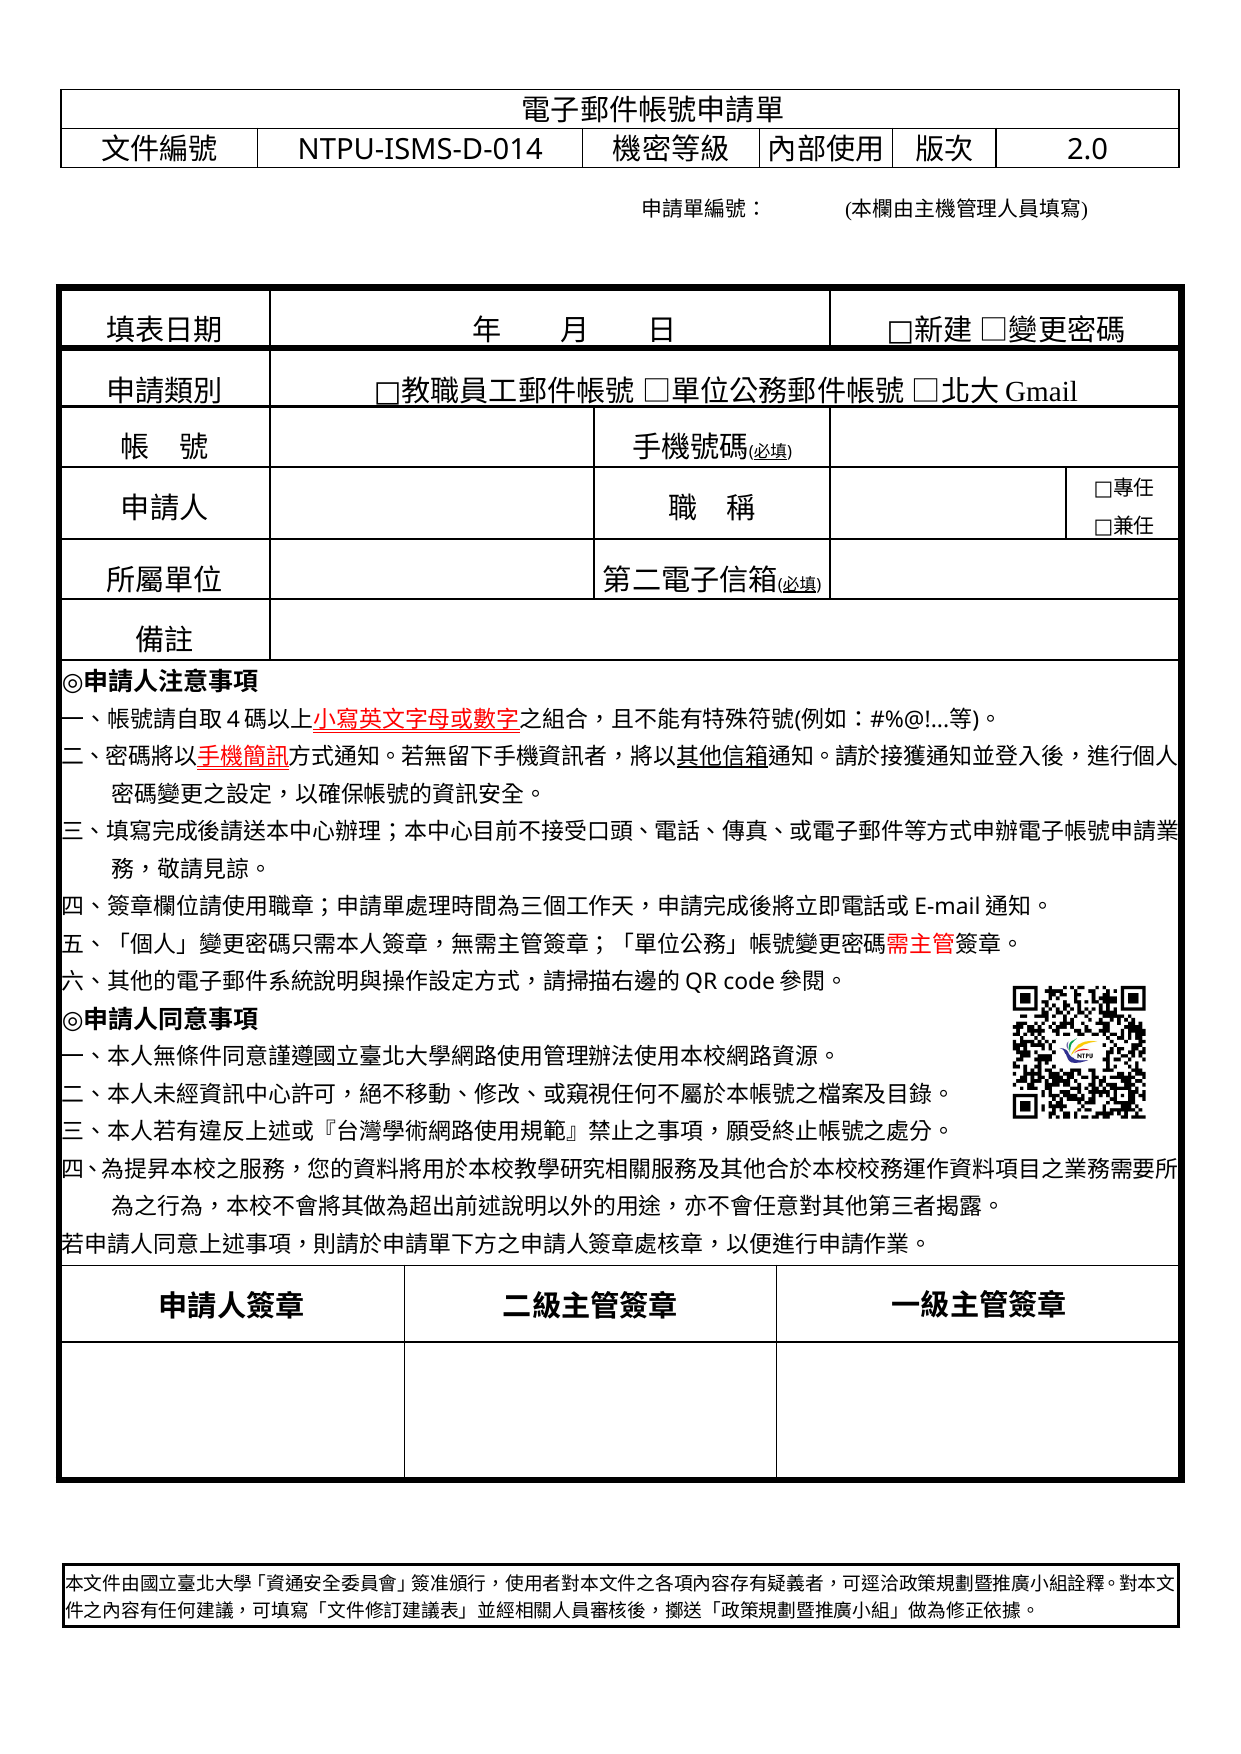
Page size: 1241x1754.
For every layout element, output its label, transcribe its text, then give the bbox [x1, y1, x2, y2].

table_header □新建 □變更密碼 [831, 291, 1178, 345]
table_cell [405, 1343, 776, 1477]
table_cell 所屬單位 [62, 540, 269, 598]
table_cell 申請類別 [62, 351, 269, 405]
table_cell 第二電子信箱(必填) [595, 540, 829, 598]
table_cell [271, 540, 593, 598]
table_cell [62, 1343, 404, 1477]
table_cell 二級主管簽章 [405, 1266, 776, 1341]
table_cell 手機號碼(必填) [595, 408, 829, 466]
table_header 年 月 日 [271, 291, 829, 345]
table_cell □專任 □兼任 [1067, 468, 1178, 538]
text 申請單編號： (本欄由主機管理人員填寫) [642, 186, 1158, 224]
table_cell [831, 468, 1065, 538]
picture [998, 972, 1160, 1133]
table_cell [831, 408, 1178, 466]
table_cell [831, 540, 1178, 598]
table_cell 備註 [62, 600, 269, 659]
table_cell [271, 468, 593, 538]
table_cell 申請人簽章 [62, 1266, 404, 1341]
table_cell [271, 408, 593, 466]
table_cell ◎申請人注意事項 一、帳號請自取4碼以上小寫英文字母或數字之組合，且不能有特殊符號(例如：#%@!...等)。 二、密碼將以手機簡訊方式通知。若無留下手機資訊者，將以其他信箱通知。請於接獲通知並登入後，進行個人密碼變更之設定，以確保帳號的資訊安全。 三、填寫完成後請送本中心辦理；本中心目前不接受口頭、電話、傳真、或電子郵件等方式申辦電子帳號申請業務，敬請見諒。 四、簽章欄位請使用職章；申請單處理時間為三個工作天，申請完成後將立即電話或E-mail通知。 五、「個人」變更密碼只需本人簽章，無需主管簽章；「單位公務」帳號變更密碼需主管簽章。 六、其他的電子郵件系統說明與操作設定方式，請掃描右邊的QR code參閱。 ◎申請人同意事項 一、本人無條件同意謹遵國立臺北大學網路使用管理辦法使用本校網路資源。 二、本人未經資訊中心許可，絕不移動、修改、或窺視任何不屬於本帳號之檔案及目錄。 三、本人若有違反上述或『台灣學術網路使用規範』禁止之事項，願受終止帳號之處分。 四、為提昇本校之服務，您的資料將用於本校教學研究相關服務及其他合於本校校務運作資料項目之業務需要所為之行為，本校不會將其做為超出前述說明以外的用途，亦不會任意對其他第三者揭露。 若申請人同意上述事項，則請於申請單下方之申請人簽章處核章，以便進行申請作業。 [62, 661, 1178, 1264]
table_header 填表日期 [62, 291, 269, 345]
table_cell 帳 號 [62, 408, 269, 466]
table_cell □教職員工郵件帳號 □單位公務郵件帳號 □北大Gmail [271, 351, 1178, 405]
table_cell 申請人 [62, 468, 269, 538]
table_cell [271, 600, 1178, 659]
table_cell [777, 1343, 1178, 1477]
table_cell 職 稱 [595, 468, 829, 538]
table_cell 一級主管簽章 (教學單位免填本欄) [777, 1266, 1178, 1341]
